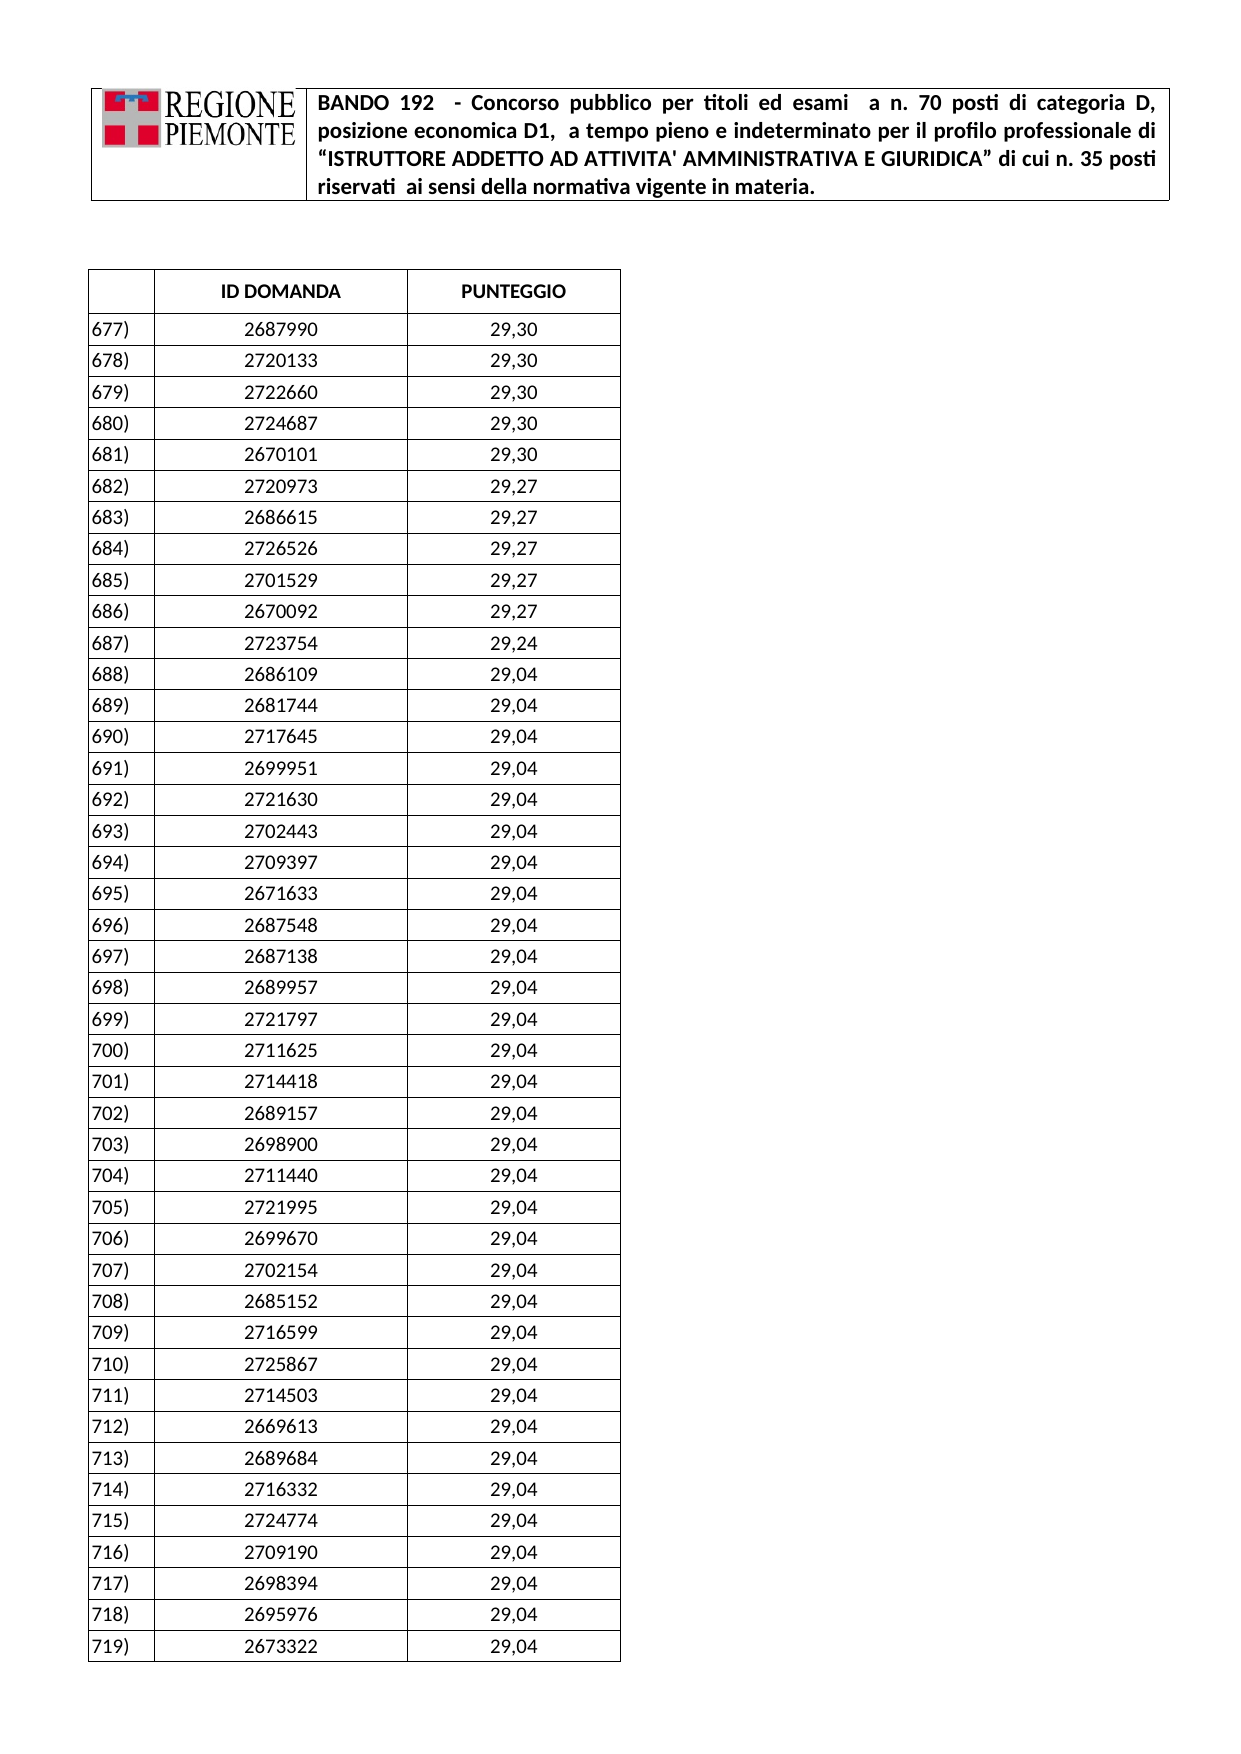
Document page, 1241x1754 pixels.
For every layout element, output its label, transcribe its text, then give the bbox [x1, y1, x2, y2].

table_cell 29,04 [408, 910, 620, 940]
table_cell 2687548 [155, 910, 407, 940]
table_cell 29,27 [408, 565, 620, 595]
table_cell 2687990 [155, 314, 407, 344]
table_cell 29,04 [408, 1443, 620, 1473]
table_cell 2681744 [155, 690, 407, 721]
table_cell [89, 1004, 154, 1034]
table_cell 2709190 [155, 1537, 407, 1567]
table_cell [89, 847, 154, 877]
table_cell 2722660 [155, 377, 407, 407]
table_cell 29,04 [408, 1506, 620, 1536]
table_cell [89, 879, 154, 909]
table_cell 2716599 [155, 1317, 407, 1348]
table_cell 29,04 [408, 785, 620, 815]
table_cell 29,04 [408, 973, 620, 1003]
table_cell [89, 377, 154, 407]
table_cell 2687138 [155, 941, 407, 972]
table_cell [89, 596, 154, 627]
table_cell 29,04 [408, 1568, 620, 1599]
table_cell 2702443 [155, 816, 407, 846]
table_cell [89, 1568, 154, 1599]
table_cell 2689157 [155, 1098, 407, 1128]
table_cell [89, 314, 154, 344]
table_cell [89, 941, 154, 972]
table_header ID DOMANDA [155, 270, 407, 313]
table_cell 2698394 [155, 1568, 407, 1599]
table_cell 29,30 [408, 440, 620, 470]
table_cell [89, 1224, 154, 1254]
table_cell 2685152 [155, 1286, 407, 1316]
table_cell 29,04 [408, 1317, 620, 1348]
table_cell [89, 1349, 154, 1379]
table_cell 29,30 [408, 314, 620, 344]
table_cell 29,04 [408, 1537, 620, 1567]
table_cell [89, 1067, 154, 1097]
table_cell 2689684 [155, 1443, 407, 1473]
table_cell 2669613 [155, 1412, 407, 1442]
table_cell 2686109 [155, 659, 407, 689]
table_cell 29,27 [408, 471, 620, 501]
table_cell [89, 534, 154, 564]
table_cell 29,27 [408, 534, 620, 564]
table_cell [89, 1412, 154, 1442]
table_cell 2711625 [155, 1035, 407, 1066]
table_cell [89, 565, 154, 595]
table_cell 29,04 [408, 1255, 620, 1285]
table_cell 29,04 [408, 879, 620, 909]
table_cell 2724687 [155, 408, 407, 438]
table_cell [89, 816, 154, 846]
table_cell [89, 690, 154, 721]
table_cell 29,04 [408, 1631, 620, 1661]
table_cell 2670092 [155, 596, 407, 627]
table_cell 29,04 [408, 722, 620, 752]
table_cell 29,04 [408, 1004, 620, 1034]
table_cell [89, 1443, 154, 1473]
table_cell 29,04 [408, 1098, 620, 1128]
table_cell 2717645 [155, 722, 407, 752]
table_cell 2724774 [155, 1506, 407, 1536]
table_cell [89, 659, 154, 689]
table_cell 2709397 [155, 847, 407, 877]
table_cell 29,04 [408, 1600, 620, 1630]
table_cell 2670101 [155, 440, 407, 470]
table_cell 29,04 [408, 1286, 620, 1316]
table_cell [89, 1035, 154, 1066]
table_cell 29,24 [408, 628, 620, 658]
table_cell 29,04 [408, 1067, 620, 1097]
table_cell [89, 1537, 154, 1567]
table_cell 29,30 [408, 408, 620, 438]
table_cell 29,04 [408, 659, 620, 689]
table_cell 2721995 [155, 1192, 407, 1222]
table_cell 29,04 [408, 753, 620, 783]
table_cell [89, 471, 154, 501]
table_cell 2714418 [155, 1067, 407, 1097]
table_cell 2695976 [155, 1600, 407, 1630]
table_cell 29,04 [408, 690, 620, 721]
table_cell 29,04 [408, 1035, 620, 1066]
table_cell 2716332 [155, 1474, 407, 1504]
table_cell 2721630 [155, 785, 407, 815]
table_cell [89, 408, 154, 438]
table_cell 2698900 [155, 1129, 407, 1160]
table_cell 2699951 [155, 753, 407, 783]
table_cell 2720973 [155, 471, 407, 501]
table_header [89, 270, 154, 313]
table_cell [89, 1474, 154, 1504]
table_cell 2689957 [155, 973, 407, 1003]
table_cell 29,04 [408, 847, 620, 877]
table_cell 2720133 [155, 346, 407, 376]
table_cell [89, 753, 154, 783]
table_cell 29,04 [408, 1412, 620, 1442]
table_cell 2699670 [155, 1224, 407, 1254]
table_cell [89, 1286, 154, 1316]
table_cell [89, 1600, 154, 1630]
table_cell [89, 1506, 154, 1536]
table_cell 29,04 [408, 1474, 620, 1504]
table_cell [89, 1255, 154, 1285]
table_cell 29,04 [408, 1380, 620, 1411]
table_cell [89, 1161, 154, 1191]
table_cell [89, 973, 154, 1003]
table_header PUNTEGGIO [408, 270, 620, 313]
table_cell 29,04 [408, 1349, 620, 1379]
table_cell [89, 910, 154, 940]
table_cell 29,30 [408, 346, 620, 376]
table_cell [89, 628, 154, 658]
table_cell [89, 722, 154, 752]
table_cell [89, 1192, 154, 1222]
table_cell 2714503 [155, 1380, 407, 1411]
table_cell 29,30 [408, 377, 620, 407]
table_cell [89, 440, 154, 470]
table_cell [89, 502, 154, 533]
table_cell [89, 1098, 154, 1128]
table_cell 29,27 [408, 502, 620, 533]
table_cell 2673322 [155, 1631, 407, 1661]
table_cell 2725867 [155, 1349, 407, 1379]
table_cell 2723754 [155, 628, 407, 658]
table_cell [89, 1129, 154, 1160]
table_cell 29,04 [408, 1224, 620, 1254]
table_cell 2726526 [155, 534, 407, 564]
table_cell 2721797 [155, 1004, 407, 1034]
table_cell 29,04 [408, 941, 620, 972]
table_cell 29,04 [408, 1129, 620, 1160]
table_cell 2686615 [155, 502, 407, 533]
table_cell [89, 346, 154, 376]
table_cell 29,27 [408, 596, 620, 627]
table_cell 29,04 [408, 1192, 620, 1222]
table_cell 2701529 [155, 565, 407, 595]
table_cell [89, 1631, 154, 1661]
table_cell 2711440 [155, 1161, 407, 1191]
table_cell 2671633 [155, 879, 407, 909]
table_cell [89, 1380, 154, 1411]
table_cell 2702154 [155, 1255, 407, 1285]
table_cell [89, 785, 154, 815]
picture [101, 87, 296, 148]
table_cell [89, 1317, 154, 1348]
table_cell 29,04 [408, 1161, 620, 1191]
table_cell 29,04 [408, 816, 620, 846]
